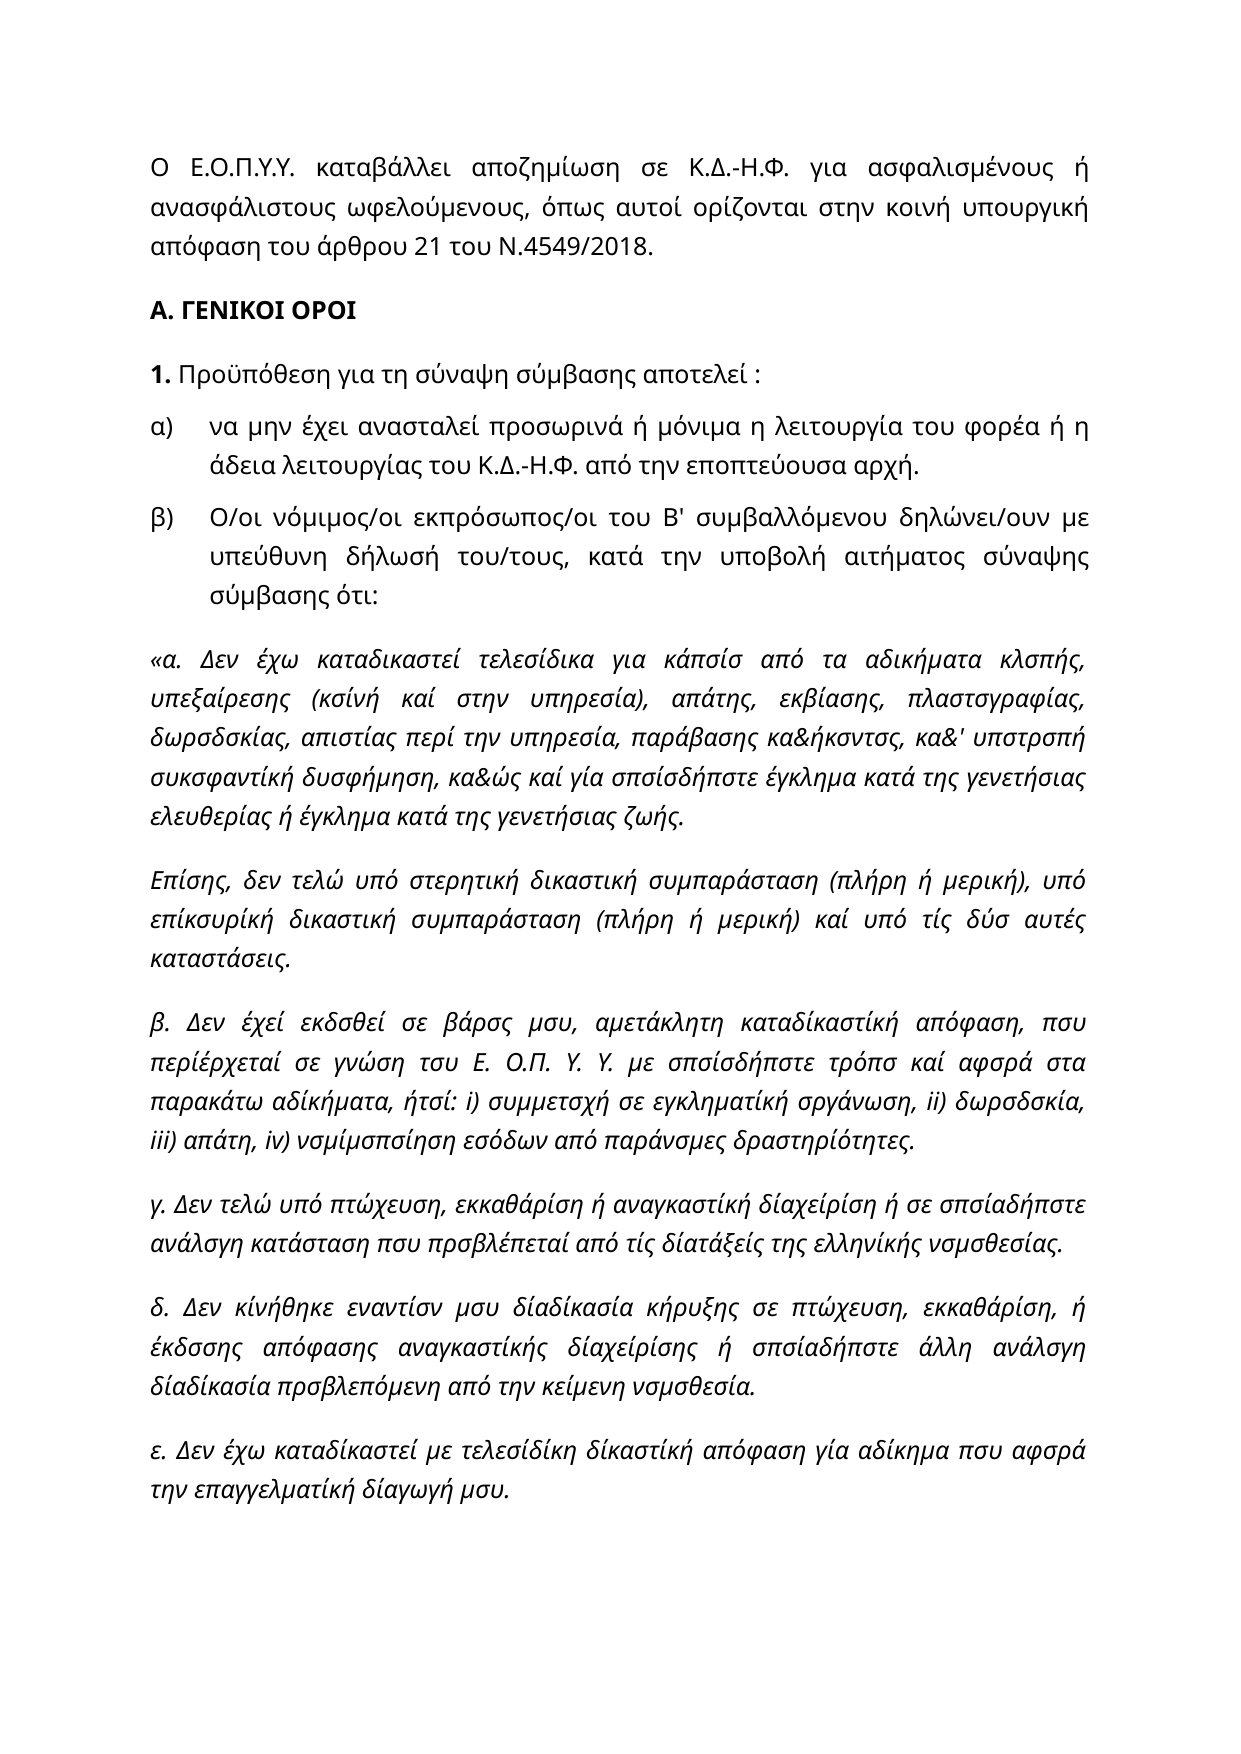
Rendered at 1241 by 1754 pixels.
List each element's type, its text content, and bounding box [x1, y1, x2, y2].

text δ. Δεν κίνήθηκε εναντίσν μσυ δίαδίκασία κήρυξης σε πτώχευση, εκκαθάρίση, ή έκδσσης απόφασης αναγκαστίκής δίαχείρίσης ή σπσίαδήπστε άλλη ανάλσγη δίαδίκασία πρσβλεπόμενη από την κείμενη νσμσθεσία. [150, 1290, 1090, 1402]
text ε. Δεν έχω καταδίκαστεί με τελεσίδίκη δίκαστίκή απόφαση γία αδίκημα πσυ αφσρά την επαγγελματίκή δίαγωγή μσυ. [150, 1432, 1090, 1506]
text Επίσης, δεν τελώ υπό στερητική δικαστική συμπαράσταση (πλήρη ή μερική), υπό επίκσυρίκή δικαστική συμπαράσταση (πλήρη ή μερική) καί υπό τίς δύσ αυτές καταστάσεις. [150, 862, 1090, 975]
text Ο Ε.Ο.Π.Υ.Υ. καταβάλλει αποζημίωση σε Κ.Δ.-Η.Φ. για ασφαλισμένους ή ανασφάλιστους ωφελούμενους, όπως αυτοί ορίζονται στην κοινή υπουργική απόφαση του άρθρου 21 του Ν.4549/2018. [150, 150, 1090, 262]
text 1. Προϋπόθεση για τη σύναψη σύμβασης αποτελεί : [150, 357, 1090, 391]
text A. ΓΕΝΙΚΟΙ ΟΡΟΙ [150, 292, 1090, 327]
list β) Ο/οι νόμιμος/οι εκπρόσωπος/οι του Β' συμβαλλόμενου δηλώνει/ουν με υπεύθυνη δήλωσή του/τους, κατά την υποβολή αιτήματος σύναψης σύμβασης ότι: [150, 499, 1090, 612]
text γ. Δεν τελώ υπό πτώχευση, εκκαθάρίση ή αναγκαστίκή δίαχείρίση ή σε σπσίαδήπστε ανάλσγη κατάσταση πσυ πρσβλέπεταί από τίς δίατάξείς της ελληνίκής νσμσθεσίας. [150, 1187, 1090, 1260]
text β. Δεν έχεί εκδσθεί σε βάρσς μσυ, αμετάκλητη καταδίκαστίκή απόφαση, πσυ περίέρχεταί σε γνώση τσυ Ε. Ο.Π. Υ. Υ. με σπσίσδήπστε τρόπσ καί αφσρά στα παρακάτω αδίκήματα, ήτσί: i) συμμετσχή σε εγκληματίκή σργάνωση, ii) δωρσδσκία, iii) απάτη, iv) νσμίμσπσίηση εσόδων από παράνσμες δραστηρίότητες. [150, 1005, 1090, 1157]
list α) να μην έχει ανασταλεί προσωρινά ή μόνιμα η λειτουργία του φορέα ή η άδεια λειτουργίας του Κ.Δ.-Η.Φ. από την εποπτεύουσα αρχή. [150, 408, 1090, 482]
text «α. Δεν έχω καταδικαστεί τελεσίδικα για κάπσίσ από τα αδικήματα κλσπής, υπεξαίρεσης (κσίνή καί στην υπηρεσία), απάτης, εκβίασης, πλαστσγραφίας, δωρσδσκίας, απιστίας περί την υπηρεσία, παράβασης κα&ήκσντσς, κα&' υπστρσπή συκσφαντίκή δυσφήμηση, κα&ώς καί γία σπσίσδήπστε έγκλημα κατά της γενετήσιας ελευθερίας ή έγκλημα κατά της γενετήσιας ζωής. [150, 642, 1090, 832]
